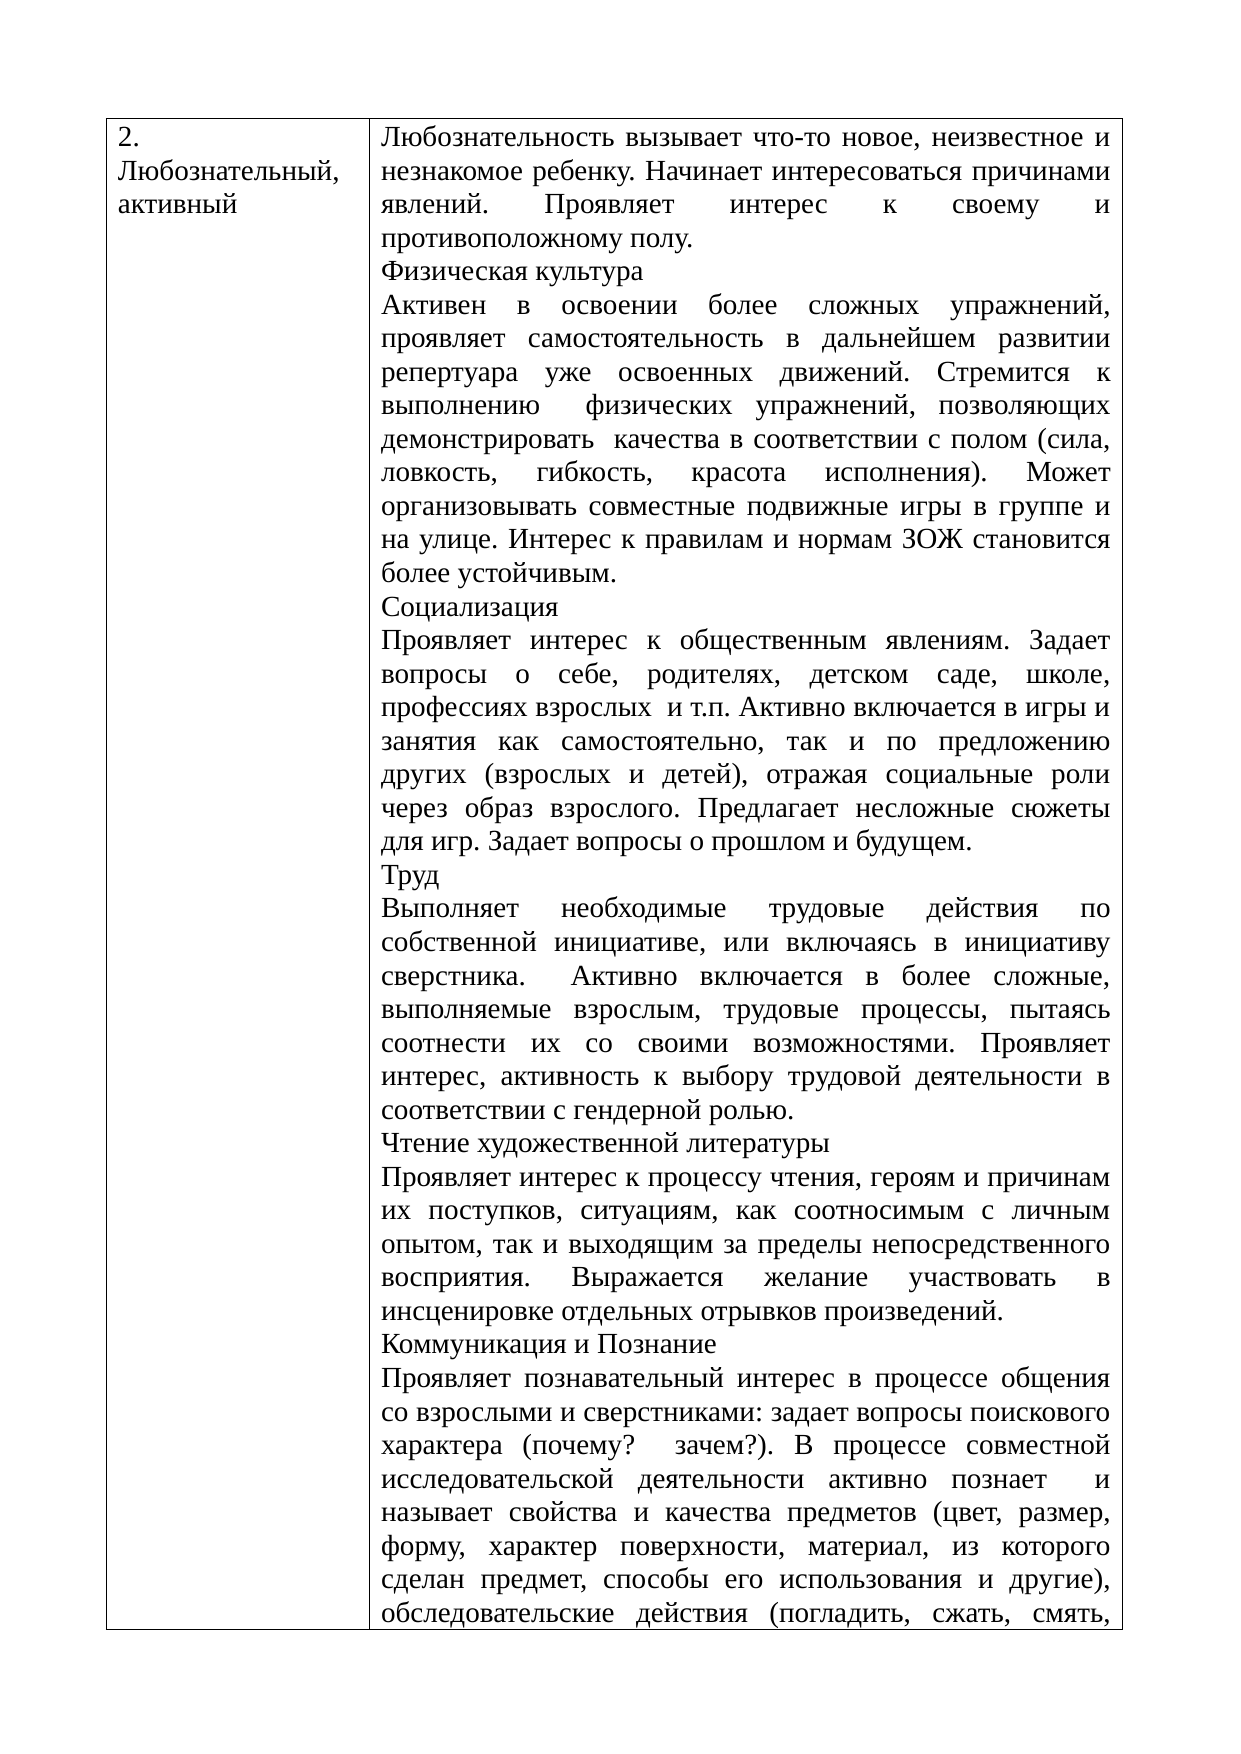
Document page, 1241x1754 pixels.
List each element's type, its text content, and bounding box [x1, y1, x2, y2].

table_cell Любознательность вызывает что-то новое, неизвестное и незнакомое ребенку. Начинает интересоваться причинами явлений. Проявляет интерес к своему и противоположному полу. Физическая культура Активен в освоении более сложных упражнений, проявляет самостоятельность в дальнейшем развитии репертуара уже освоенных движений. Стремится к выполнению физических упражнений, позволяющих демонстрировать качества в соответствии с полом (сила, ловкость, гибкость, красота исполнения). Может организовывать совместные подвижные игры в группе и на улице. Интерес к правилам и нормам ЗОЖ становится более устойчивым. Социализация Проявляет интерес к общественным явлениям. Задает вопросы о себе, родителях, детском саде, школе, профессиях взрослых и т.п. Активно включается в игры и занятия как самостоятельно, так и по предложению других (взрослых и детей), отражая социальные роли через образ взрослого. Предлагает несложные сюжеты для игр. Задает вопросы о прошлом и будущем. Труд Выполняет необходимые трудовые действия по собственной инициативе, или включаясь в инициативу сверстника. Активно включается в более сложные, выполняемые взрослым, трудовые процессы, пытаясь соотнести их со своими возможностями. Проявляет интерес, активность к выбору трудовой деятельности в соответствии с гендерной ролью. Чтение художественной литературы Проявляет интерес к процессу чтения, героям и причинам их поступков, ситуациям, как соотносимым с личным опытом, так и выходящим за пределы непосредственного восприятия. Выражается желание участвовать в инсценировке отдельных отрывков произведений. Коммуникация и Познание Проявляет познавательный интерес в процессе общения со взрослыми и сверстниками: задает вопросы поискового характера (почему? зачем?). В процессе совместной исследовательской деятельности активно познает и называет свойства и качества предметов (цвет, размер, форму, характер поверхности, материал, из которого сделан предмет, способы его использования и другие), обследовательские действия (погладить, сжать, смять, [370, 119, 1122, 1628]
table_cell 2. Любознательный, активный [107, 119, 369, 1628]
